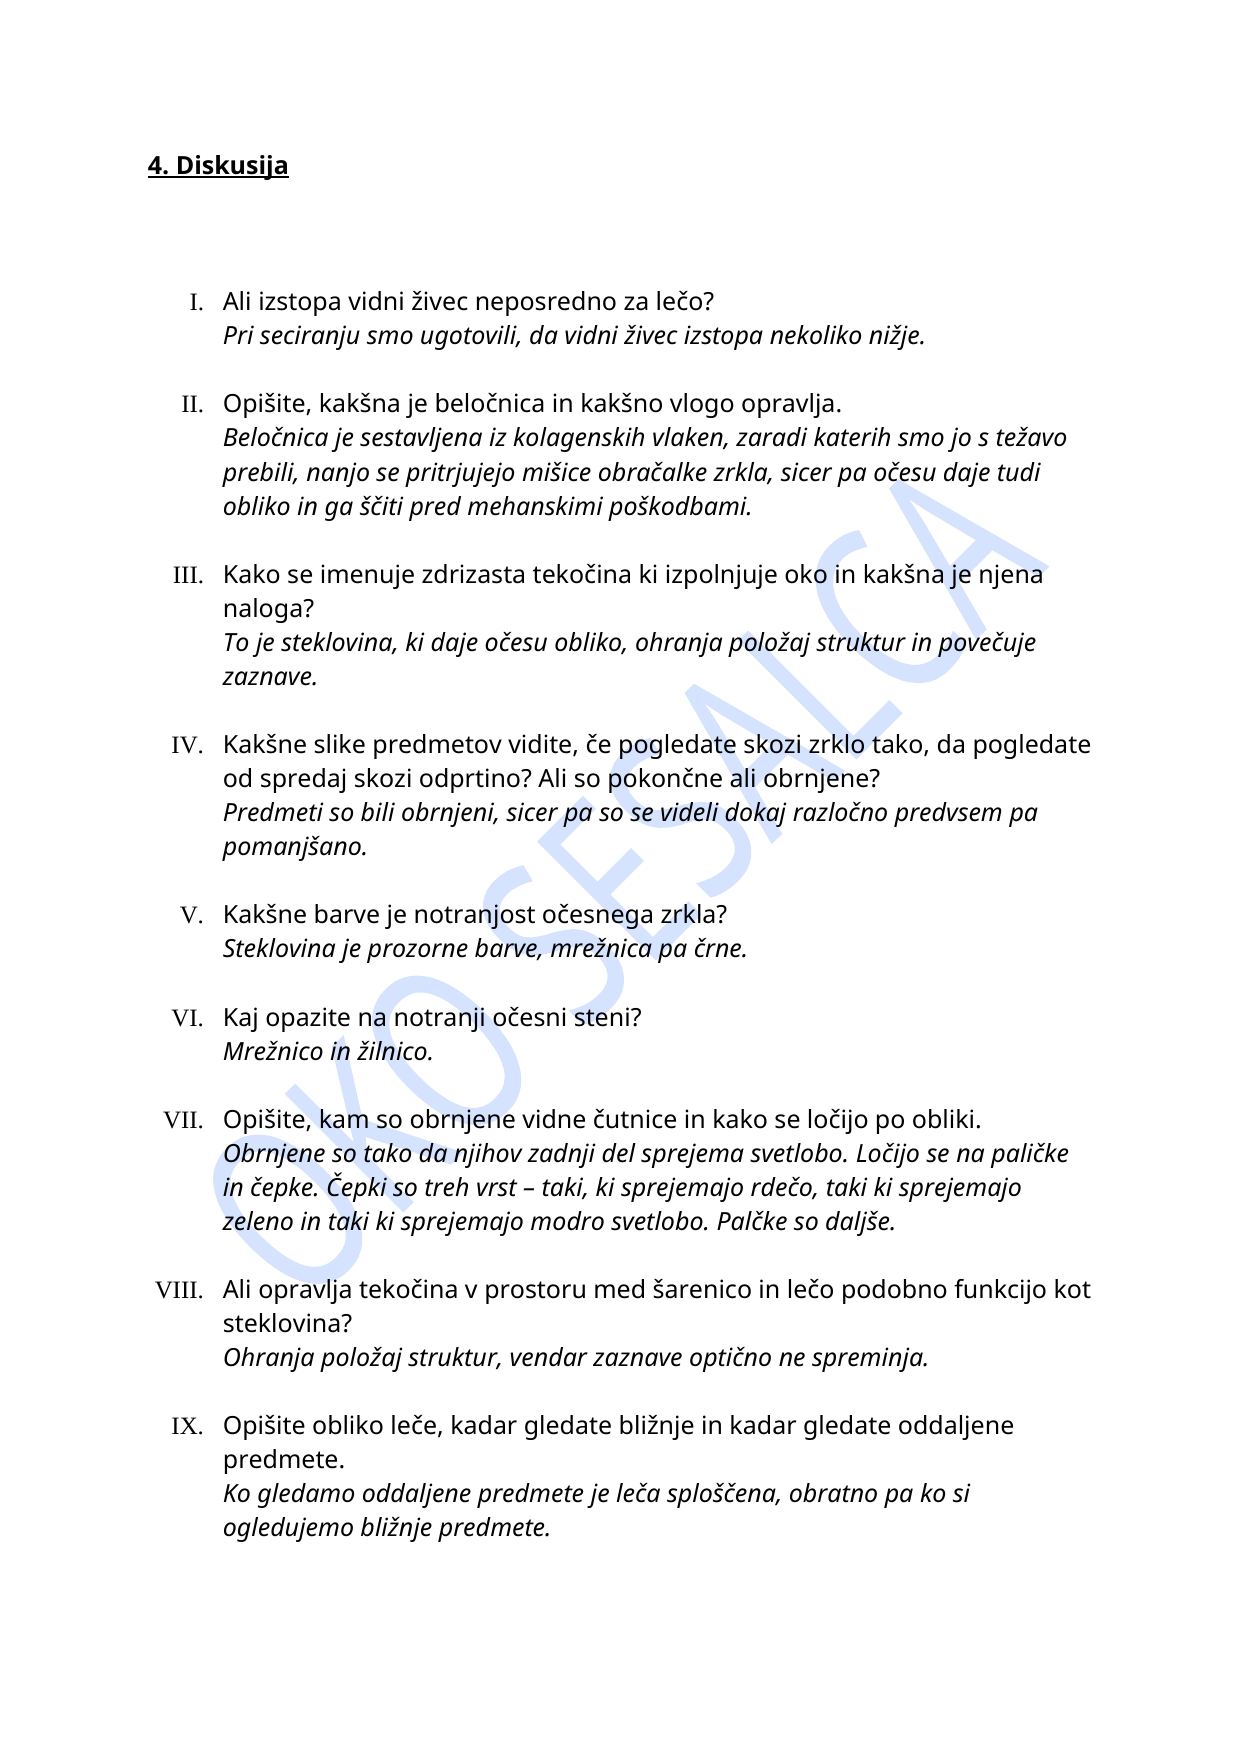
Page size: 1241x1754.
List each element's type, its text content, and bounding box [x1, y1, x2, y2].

list Kakšne barve je notranjost očesnega zrkla? Steklovina je prozorne barve, mrežnica pa črne. [204, 897, 1093, 965]
list Opišite obliko leče, kadar gledate bližnje in kadar gledate oddaljene predmete. Ko gledamo oddaljene predmete je leča sploščena, obratno pa ko si ogledujemo bližnje predmete. [204, 1408, 1093, 1544]
list Ali izstopa vidni živec neposredno za lečo? Pri seciranju smo ugotovili, da vidni živec izstopa nekoliko nižje. [204, 284, 1093, 352]
list Kaj opazite na notranji očesni steni? Mrežnico in žilnico. [204, 999, 1093, 1067]
text 4. Diskusija [148, 148, 1093, 182]
list Kako se imenuje zdrizasta tekočina ki izpolnjuje oko in kakšna je njena naloga? To je steklovina, ki daje očesu obliko, ohranja položaj struktur in povečuje zaznave. [204, 556, 1093, 693]
list Kakšne slike predmetov vidite, če pogledate skozi zrklo tako, da pogledate od spredaj skozi odprtino? Ali so pokončne ali obrnjene? Predmeti so bili obrnjeni, sicer pa so se videli dokaj razločno predvsem pa pomanjšano. [204, 727, 1093, 863]
list Opišite, kakšna je beločnica in kakšno vlogo opravlja. Beločnica je sestavljena iz kolagenskih vlaken, zaradi katerih smo jo s težavo prebili, nanjo se pritrjujejo mišice obračalke zrkla, sicer pa očesu daje tudi obliko in ga ščiti pred mehanskimi poškodbami. [204, 386, 1093, 522]
list Opišite, kam so obrnjene vidne čutnice in kako se ločijo po obliki. Obrnjene so tako da njihov zadnji del sprejema svetlobo. Ločijo se na paličke in čepke. Čepki so treh vrst – taki, ki sprejemajo rdečo, taki ki sprejemajo zeleno in taki ki sprejemajo modro svetlobo. Palčke so daljše. [204, 1101, 1093, 1238]
list Ali opravlja tekočina v prostoru med šarenico in lečo podobno funkcijo kot steklovina? Ohranja položaj struktur, vendar zaznave optično ne spreminja. [204, 1272, 1093, 1374]
